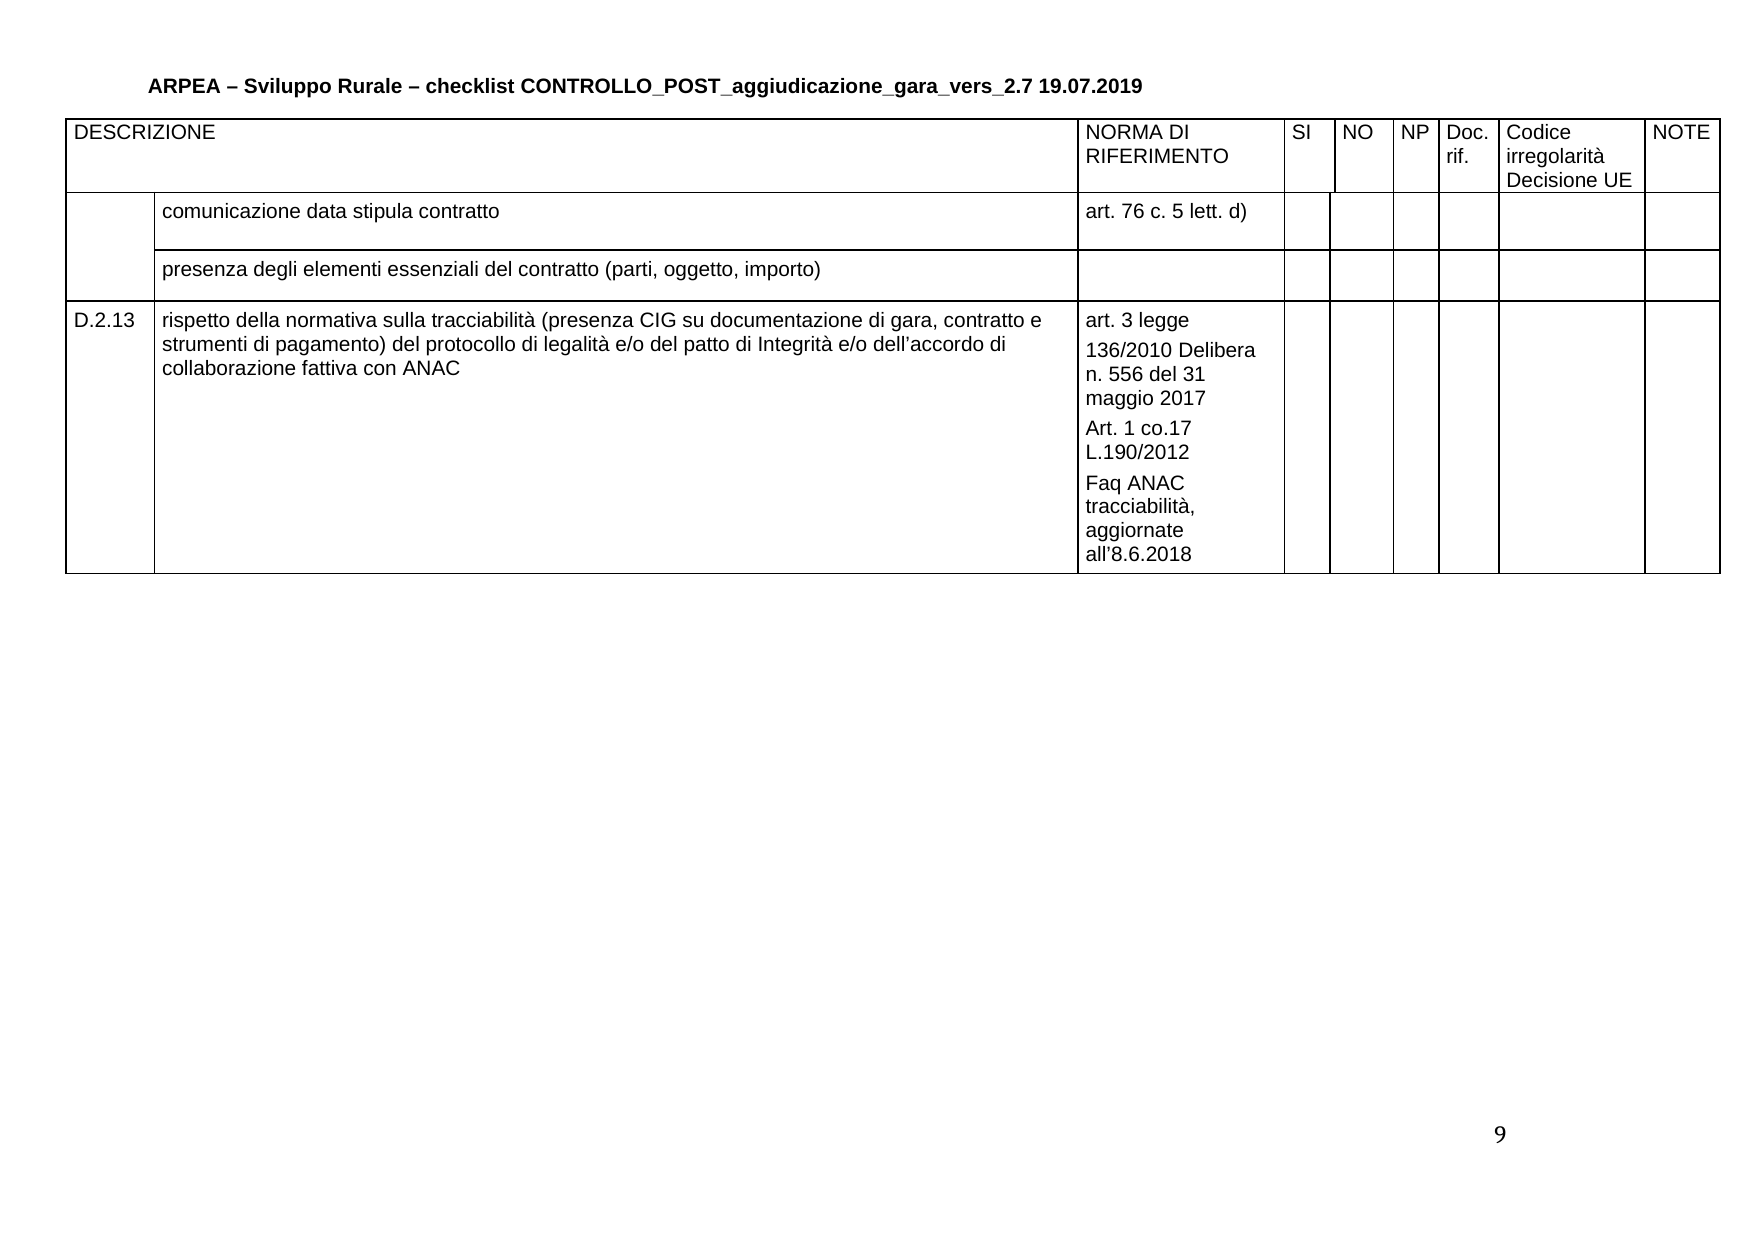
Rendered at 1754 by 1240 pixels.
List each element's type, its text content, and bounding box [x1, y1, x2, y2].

table_header SI [1285, 120, 1334, 192]
table_cell [67, 249, 154, 300]
table_cell [1500, 251, 1644, 300]
table_header NORMA DI RIFERIMENTO [1079, 120, 1284, 192]
table_cell [1331, 251, 1393, 300]
table_cell art. 76 c. 5 lett. d) [1079, 193, 1284, 249]
table_cell comunicazione data stipula contratto [155, 193, 1077, 249]
table_cell [1646, 251, 1719, 300]
table_cell [1285, 302, 1329, 572]
table_cell [1285, 251, 1329, 300]
table_cell [1440, 302, 1498, 572]
table_cell [1285, 193, 1329, 249]
table_cell [1500, 193, 1644, 249]
table_cell [1646, 302, 1719, 572]
table_cell [1394, 193, 1438, 249]
table_cell presenza degli elementi essenziali del contratto (parti, oggetto, importo) [155, 251, 1077, 300]
table_cell [1500, 302, 1644, 572]
table_cell [1646, 193, 1719, 249]
table_cell rispetto della normativa sulla tracciabilità (presenza CIG su documentazione di gara, contratto e strumenti di pagamento) del protocollo di legalità e/o del patto di Integrità e/o dell’accordo di collaborazione fattiva con ANAC [155, 302, 1077, 572]
table_cell [1079, 251, 1284, 300]
table_cell D.2.13 [67, 302, 154, 572]
table_cell [1440, 193, 1498, 249]
table_header NP [1394, 120, 1438, 192]
table_cell [1394, 302, 1438, 572]
table_cell [1440, 251, 1498, 300]
table_header NOTE [1646, 120, 1719, 192]
table_cell [1394, 251, 1438, 300]
table_cell [67, 193, 154, 249]
table_header NO [1336, 120, 1393, 192]
table_cell [1331, 302, 1393, 572]
table_header DESCRIZIONE [67, 120, 1077, 192]
table_header Codice irregolarità Decisione UE [1500, 120, 1644, 192]
table_cell [1331, 193, 1393, 249]
table_header Doc. rif. [1440, 120, 1498, 192]
table_cell art. 3 legge 136/2010 Delibera n. 556 del 31 maggio 2017 Art. 1 co.17 L.190/2012 Faq ANAC tracciabilità, aggiornate all’8.6.2018 [1079, 302, 1284, 572]
